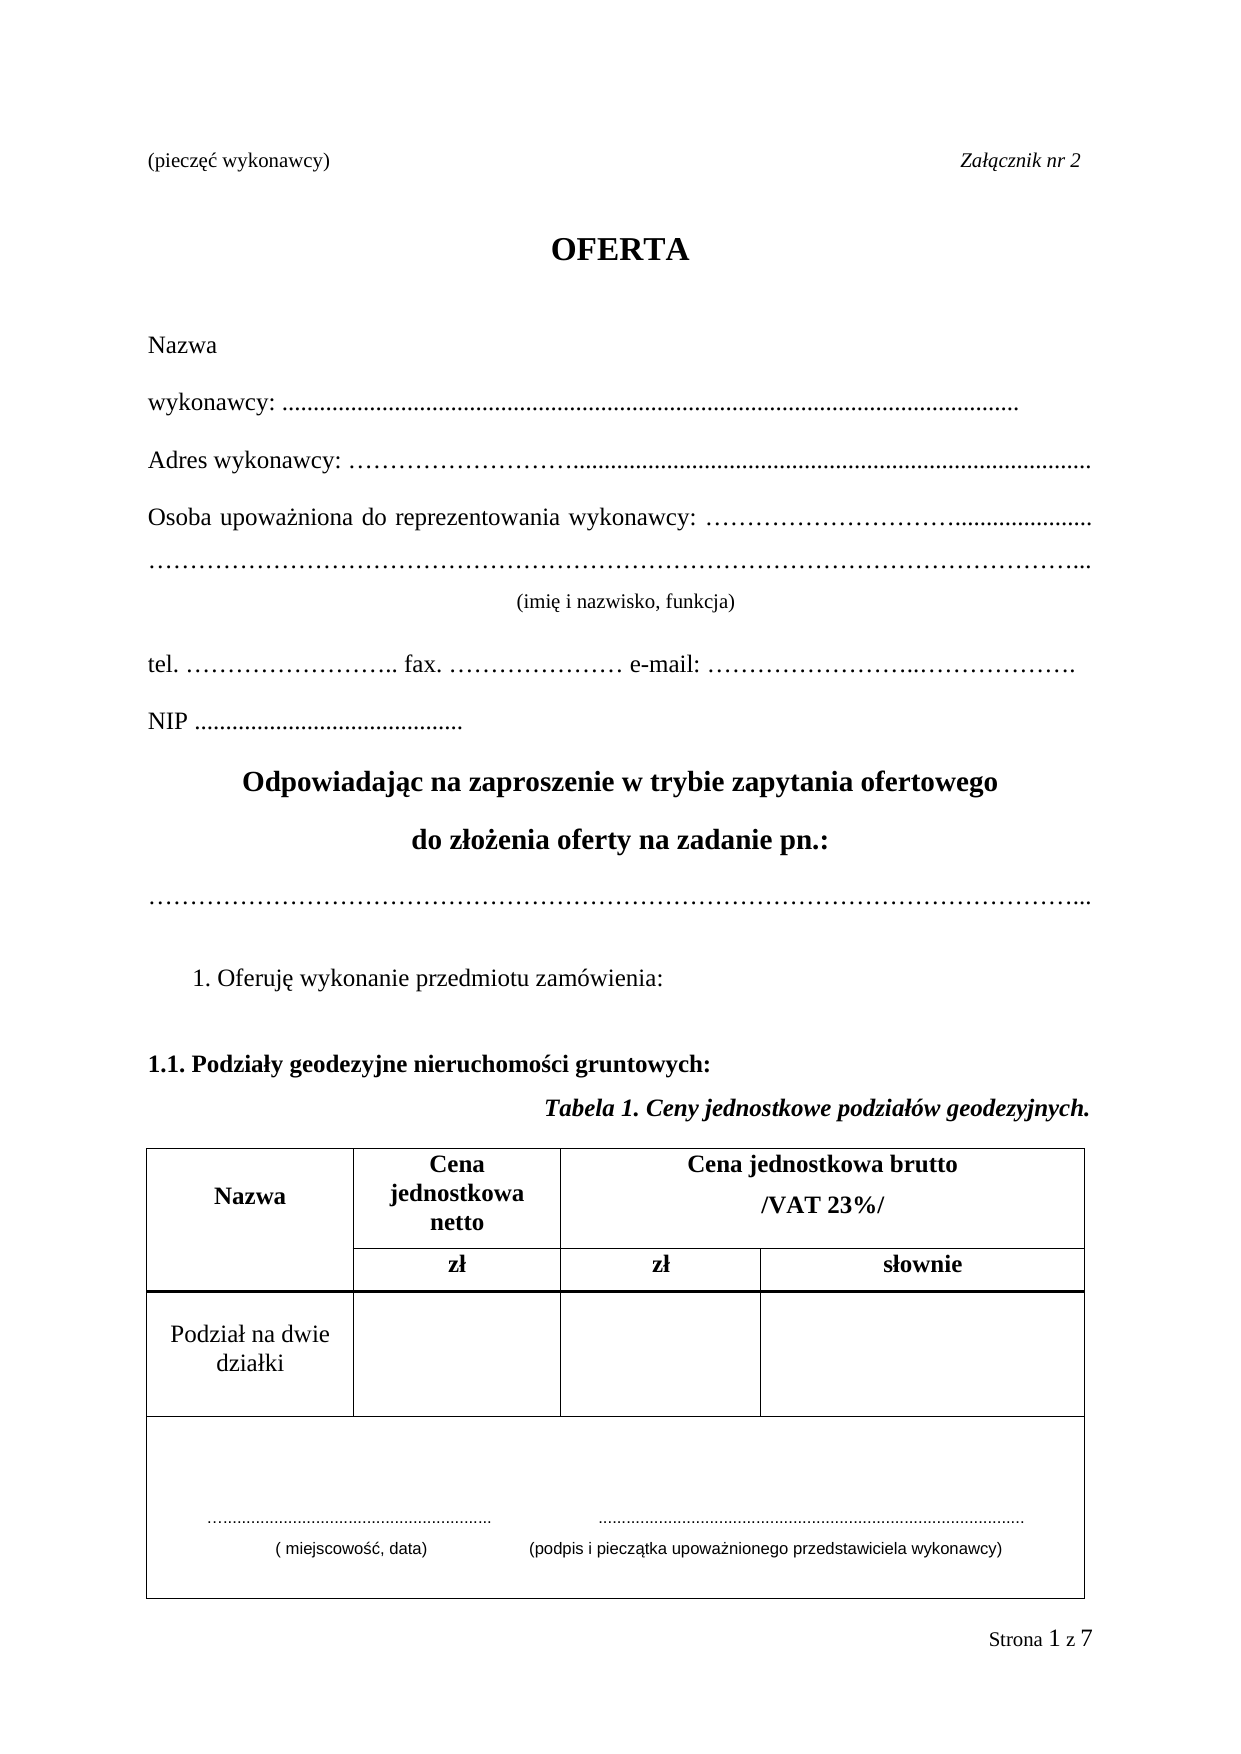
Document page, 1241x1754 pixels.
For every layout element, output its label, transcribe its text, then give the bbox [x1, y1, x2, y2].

text OFERTA [148, 229, 1093, 267]
text do złożenia oferty na zadanie pn.: [148, 822, 1093, 856]
table_header Cena jednostkowa brutto /VAT 23%/ [561, 1149, 1084, 1248]
table_cell [354, 1293, 560, 1416]
table_cell zł [561, 1249, 760, 1290]
table_cell Podział na dwie działki [147, 1293, 353, 1416]
text Tabela 1. Ceny jednostkowe podziałów geodezyjnych. [223, 1093, 1093, 1121]
text …………………………………………………………………………………………………... [148, 881, 1093, 909]
table_cell słownie [761, 1249, 1084, 1290]
text NIP ........................................... [148, 706, 1093, 735]
table_header Cena jednostkowa netto [354, 1149, 560, 1248]
text 1.1. Podziały geodezyjne nieruchomości gruntowych: [148, 1049, 1093, 1078]
table_cell zł [354, 1249, 560, 1290]
table_cell [561, 1293, 760, 1416]
text (imię i nazwisko, funkcja) [148, 588, 1093, 613]
table_header Nazwa [147, 1149, 353, 1290]
text Osoba upoważniona do reprezentowania wykonawcy: …………………………......................…………………………………………………………………………………………………... [148, 502, 1093, 574]
table_cell ….......................................................... ............................................................................................ ( miejscowość, data) (podpis i pieczątka upoważnionego przedstawiciela wykonawcy) [147, 1417, 1084, 1598]
text (pieczęć wykonawcy) Załącznik nr 2 [148, 148, 1093, 172]
table_cell [761, 1293, 1084, 1416]
text Nazwa wykonawcy: ...................................................................................................................... [148, 330, 1093, 416]
text tel. …………………….. fax. ………………… e-mail: ……………………..………………. [148, 649, 1093, 677]
list 1. Oferuję wykonanie przedmiotu zamówienia: [148, 963, 1093, 992]
text Adres wykonawcy: ………………………................................................................................... [148, 445, 1093, 473]
text Odpowiadając na zaproszenie w trybie zapytania ofertowego [148, 764, 1093, 797]
